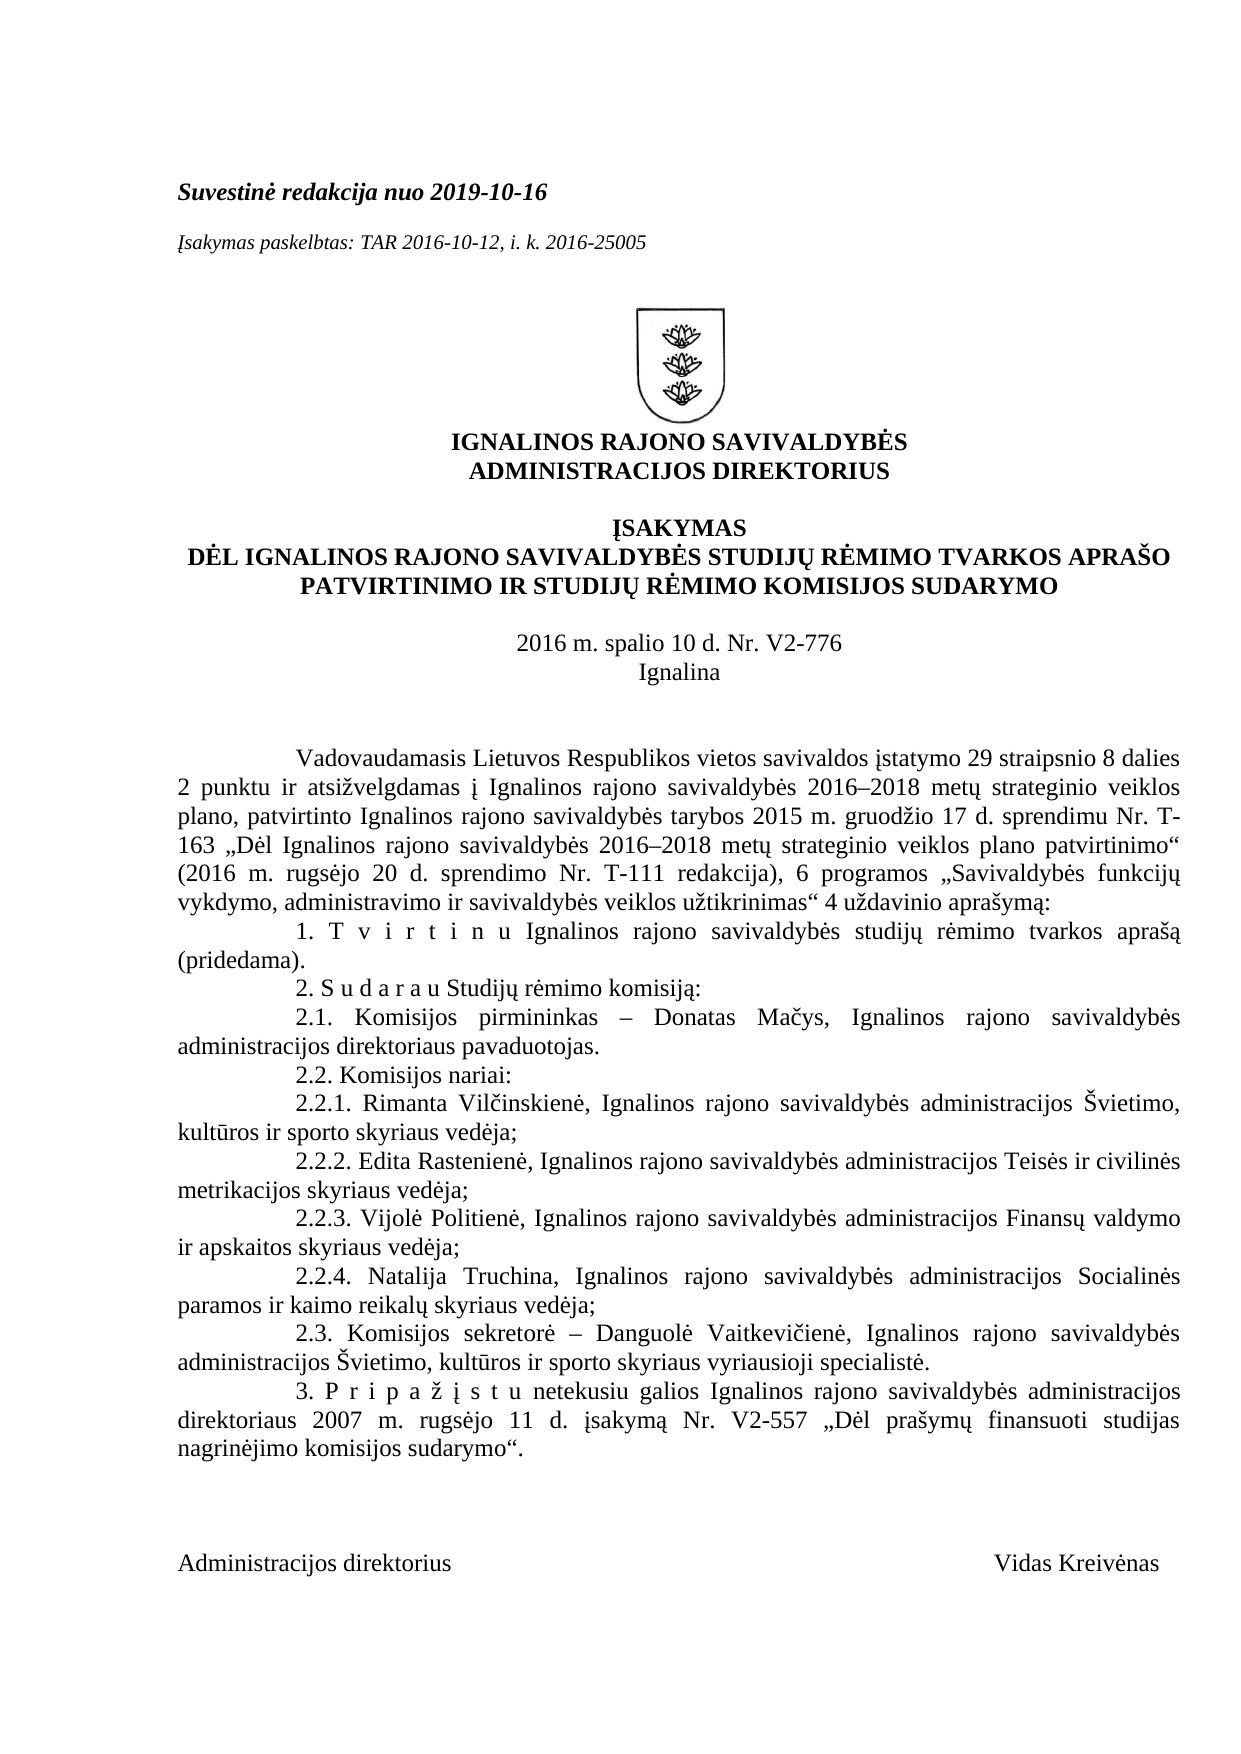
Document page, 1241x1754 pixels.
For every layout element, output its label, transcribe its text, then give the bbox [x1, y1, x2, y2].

text 2.2.3. Vijolė Politienė, Ignalinos rajono savivaldybės administracijos Finansų valdymo ir apskaitos skyriaus vedėja; [177, 1203, 1181, 1261]
text ĮSAKYMAS [177, 513, 1181, 542]
text Įsakymas paskelbtas: TAR 2016-10-12, i. k. 2016-25005 [177, 230, 1181, 254]
text IGNALINOS RAJONO SAVIVALDYBĖS [177, 427, 1181, 456]
text 2.1. Komisijos pirmininkas – Donatas Mačys, Ignalinos rajono savivaldybės administracijos direktoriaus pavaduotojas. [177, 1002, 1181, 1060]
text Suvestinė redakcija nuo 2019-10-16 [177, 177, 1181, 206]
text 2.2.1. Rimanta Vilčinskienė, Ignalinos rajono savivaldybės administracijos Švietimo, kultūros ir sporto skyriaus vedėja; [177, 1088, 1181, 1146]
text 3. P r i p a ž į s t u netekusiu galios Ignalinos rajono savivaldybės administracijos direktoriaus 2007 m. rugsėjo 11 d. įsakymą Nr. V2-557 „Dėl prašymų finansuoti studijas nagrinėjimo komisijos sudarymo“. [177, 1376, 1181, 1462]
text 2.2. Komisijos nariai: [177, 1060, 1181, 1088]
text 2.2.2. Edita Rastenienė, Ignalinos rajono savivaldybės administracijos Teisės ir civilinės metrikacijos skyriaus vedėja; [177, 1146, 1181, 1203]
text 2. S u d a r a u Studijų rėmimo komisiją: [295, 973, 1181, 1002]
text DĖL IGNALINOS RAJONO SAVIVALDYBĖS STUDIJŲ RĖMIMO TVARKOS APRAŠO PATVIRTINIMO IR STUDIJŲ RĖMIMO KOMISIJOS SUDARYMO [177, 542, 1181, 600]
text 2016 m. spalio 10 d. Nr. V2-776 [177, 628, 1181, 657]
text Administracijos direktorius Vidas Kreivėnas [177, 1548, 1181, 1577]
text Vadovaudamasis Lietuvos Respublikos vietos savivaldos įstatymo 29 straipsnio 8 dalies 2 punktu ir atsižvelgdamas į Ignalinos rajono savivaldybės 2016–2018 metų strateginio veiklos plano, patvirtinto Ignalinos rajono savivaldybės tarybos 2015 m. gruodžio 17 d. sprendimu Nr. T-163 „Dėl Ignalinos rajono savivaldybės 2016–2018 metų strateginio veiklos plano patvirtinimo“ (2016 m. rugsėjo 20 d. sprendimo Nr. T-111 redakcija), 6 programos „Savivaldybės funkcijų vykdymo, administravimo ir savivaldybės veiklos užtikrinimas“ 4 uždavinio aprašymą: [177, 743, 1181, 916]
text Ignalina [177, 657, 1181, 686]
text 2.2.4. Natalija Truchina, Ignalinos rajono savivaldybės administracijos Socialinės paramos ir kaimo reikalų skyriaus vedėja; [177, 1261, 1181, 1318]
text ADMINISTRACIJOS DIREKTORIUS [177, 456, 1181, 485]
text 2.3. Komisijos sekretorė – Danguolė Vaitkevičienė, Ignalinos rajono savivaldybės administracijos Švietimo, kultūros ir sporto skyriaus vyriausioji specialistė. [177, 1318, 1181, 1376]
text 1. T v i r t i n u Ignalinos rajono savivaldybės studijų rėmimo tvarkos aprašą (pridedama). [177, 916, 1181, 973]
